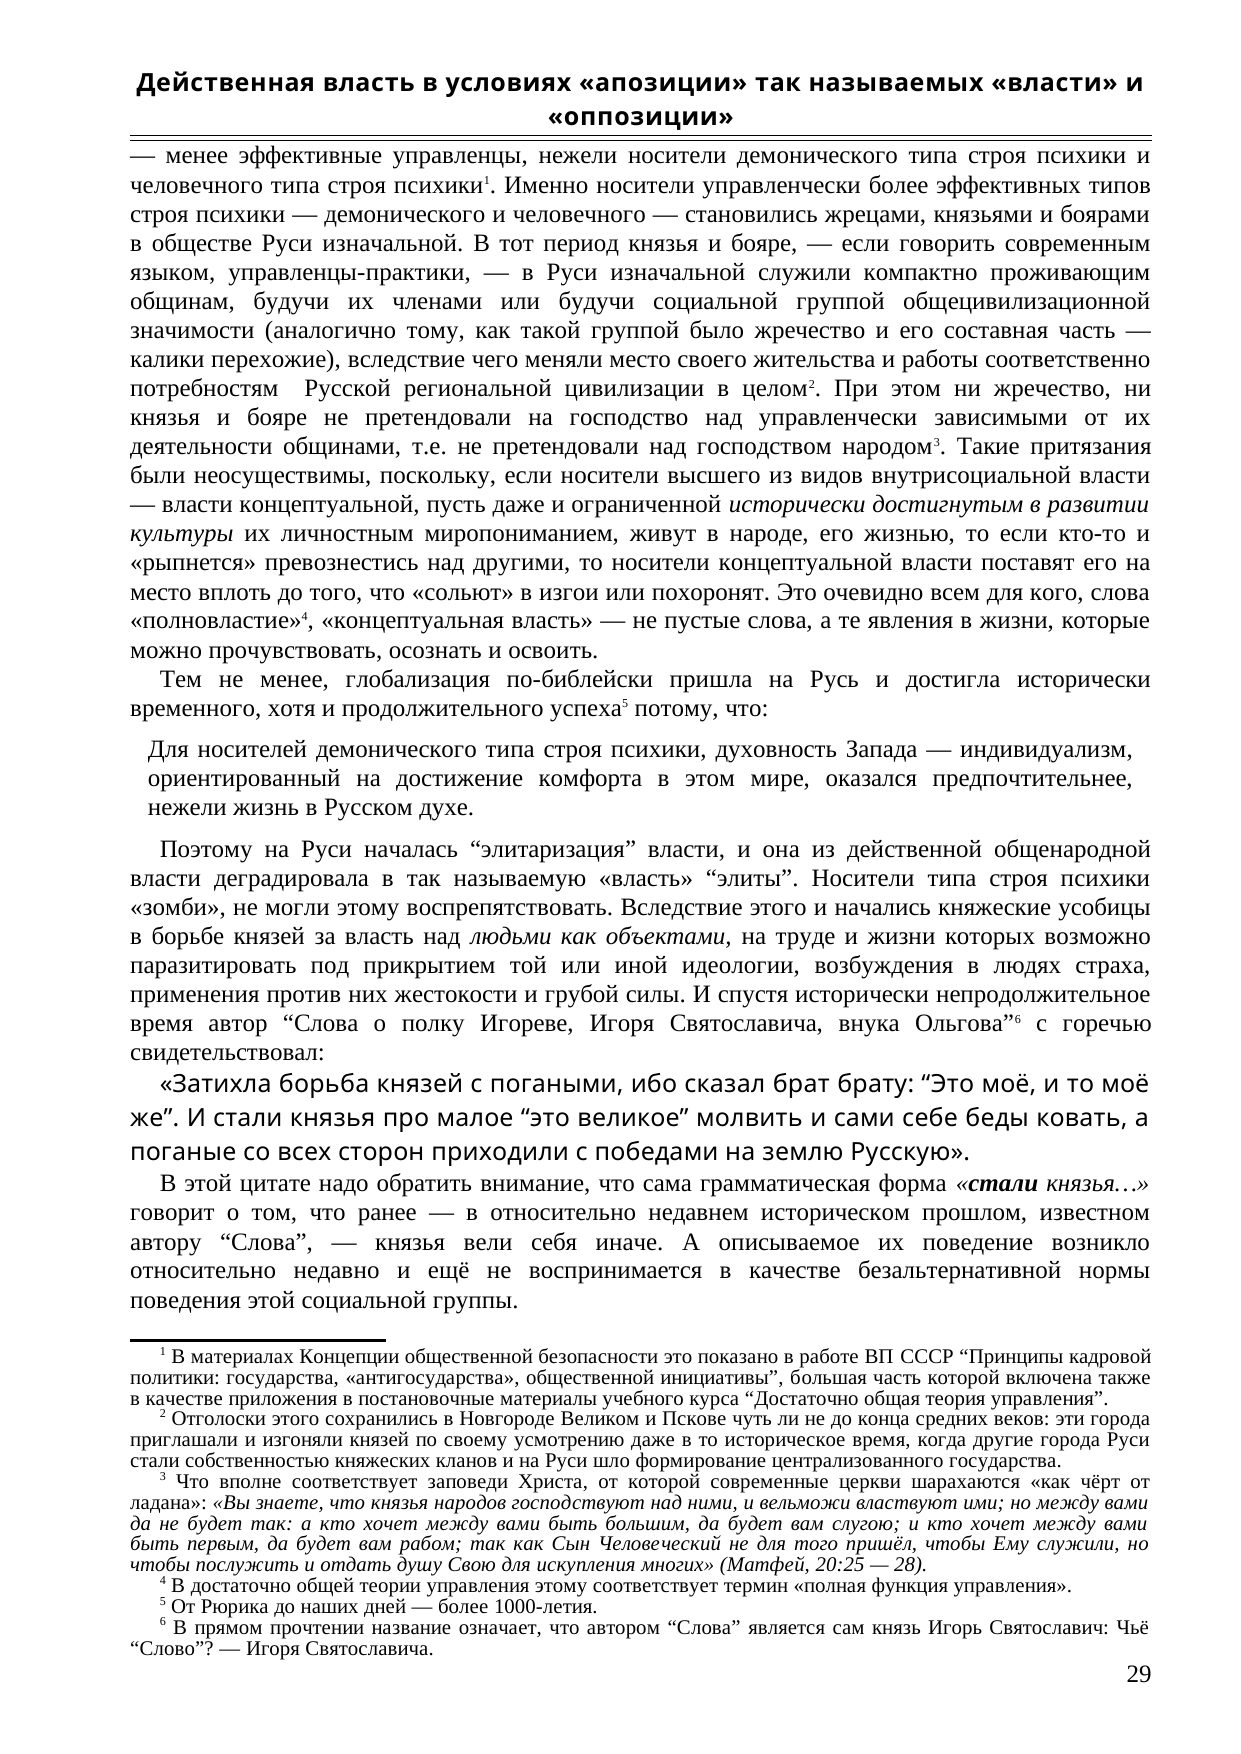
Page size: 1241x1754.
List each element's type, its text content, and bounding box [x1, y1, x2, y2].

text Для носителей демонического типа строя психики, духовность Запада — индивидуализм, ориентированный на достижение комфорта в этом мире, оказался предпочтительнее, нежели жизнь в Русском духе. [148, 734, 1134, 821]
text Поэтому на Руси началась “элитаризация” власти, и она из действенной общенародной власти деградировала в так называемую «власть» “элиты”. Носители типа строя психики «зомби», не могли этому воспрепятствовать. Вследствие этого и начались княжеские усобицы в борьбе князей за власть над людьми как объектами, на труде и жизни которых возможно паразитировать под прикрытием той или иной идеологии, возбуждения в людях страха, применения против них жестокости и грубой силы. И спустя исторически непродолжительное время автор “Слова о полку Игореве, Игоря Святославича, внука Ольгова” с горечью свидетельствовал: [130, 834, 1152, 1066]
text В этой цитате надо обратить внимание, что сама грамматическая форма «стали князья…» говорит о том, что ранее — в относительно недавнем историческом прошлом, известном автору “Слова”, — князья вели себя иначе. А описываемое их поведение возникло относительно недавно и ещё не воспринимается в качестве безальтернативной нормы поведения этой социальной группы. [130, 1168, 1152, 1313]
text Тем не менее, глобализация по-библейски пришла на Русь и достигла исторически временного, хотя и продолжительного успеха потому, что: [130, 663, 1152, 722]
text — менее эффективные управленцы, нежели носители демонического типа строя психики и человечного типа строя психики. Именно носители управленчески более эффективных типов строя психики — демонического и человечного — становились жрецами, князьями и боярами в обществе Руси изначальной. В тот период князья и бояре, — если говорить современным языком, управленцы-практики, — в Руси изначальной служили компактно проживающим общинам, будучи их членами или будучи социальной группой общецивилизационной значимости (аналогично тому, как такой группой было жречество и его составная часть — калики пе­ре­хожие), вследствие чего меняли место своего жительства и работы соответственно потребностям Русской региональной цивилизации в целом. При этом ни жречество, ни князья и бояре не претендовали на господство над управленчески зависимыми от их деятельности общинами, т.е. не претендовали над господством народом. Такие притязания были неосуществимы, поскольку, если носители высшего из видов внутрисоциальной власти — власти концептуальной, пусть даже и ограниченной исторически достигнутым в развитии культуры их личностным миропониманием, живут в народе, его жизнью, то если кто-то и «рыпнется» превознестись над другими, то носители концептуальной власти поставят его на место вплоть до того, что «сольют» в изгои или похоронят. Это очевидно всем для кого, слова «полновластие», «концептуальная власть» — не пустые слова, а те явления в жизни, которые можно прочувствовать, осознать и освоить. [130, 141, 1152, 663]
text В материалах Концепции общественной безопасности это показано в работе ВП СССР “Принципы кадровой политики: государства, «антигосударства», общественной инициативы”, бoльшая часть которой включена также в качестве приложения в постановочные материалы учебного курса “Достаточно общая теория управления”. [130, 1347, 1152, 1409]
text От Рюрика до наших дней — более 1000-летия. [130, 1597, 1152, 1617]
text В прямом прочтении название означает, что автором “Слова” является сам князь Игорь Святославич: Чьё “Слово”? — Игоря Святославича. [130, 1617, 1152, 1659]
text Что вполне соответствует заповеди Христа, от которой современные церкви шарахаются «как чёрт от ладана»: «Вы знаете, что князья народов господ­ствуют над ними, и вельможи властвуют ими; но между вами да не будет так: а кто хочет между вами быть большим, да будет вам слугою; и кто хочет между вами быть первым, да будет вам рабом; так как Сын Челове­ческий не для того пришёл, чтобы Ему служили, но чтобы послужить и отдать душу Свою для искупления многих» (Матфей, 20:25 — 28). [130, 1472, 1152, 1576]
text Отголоски этого сохранились в Новгороде Великом и Пскове чуть ли не до конца средних веков: эти города приглашали и изгоняли князей по своему усмотрению даже в то историческое время, когда другие города Руси стали собственностью княжеских кланов и на Руси шло формирование централизованного государства. [130, 1409, 1152, 1472]
text В достаточно общей теории управления этому соответствует термин «полная функция управления». [130, 1576, 1152, 1597]
text «Затихла борьба князей с погаными, ибо сказал брат брату: “Это моё, и то моё же”. И стали князья про малое “это великое” молвить и сами себе беды ковать, а поганые со всех сторон приходили с победами на землю Русскую». [130, 1066, 1152, 1168]
